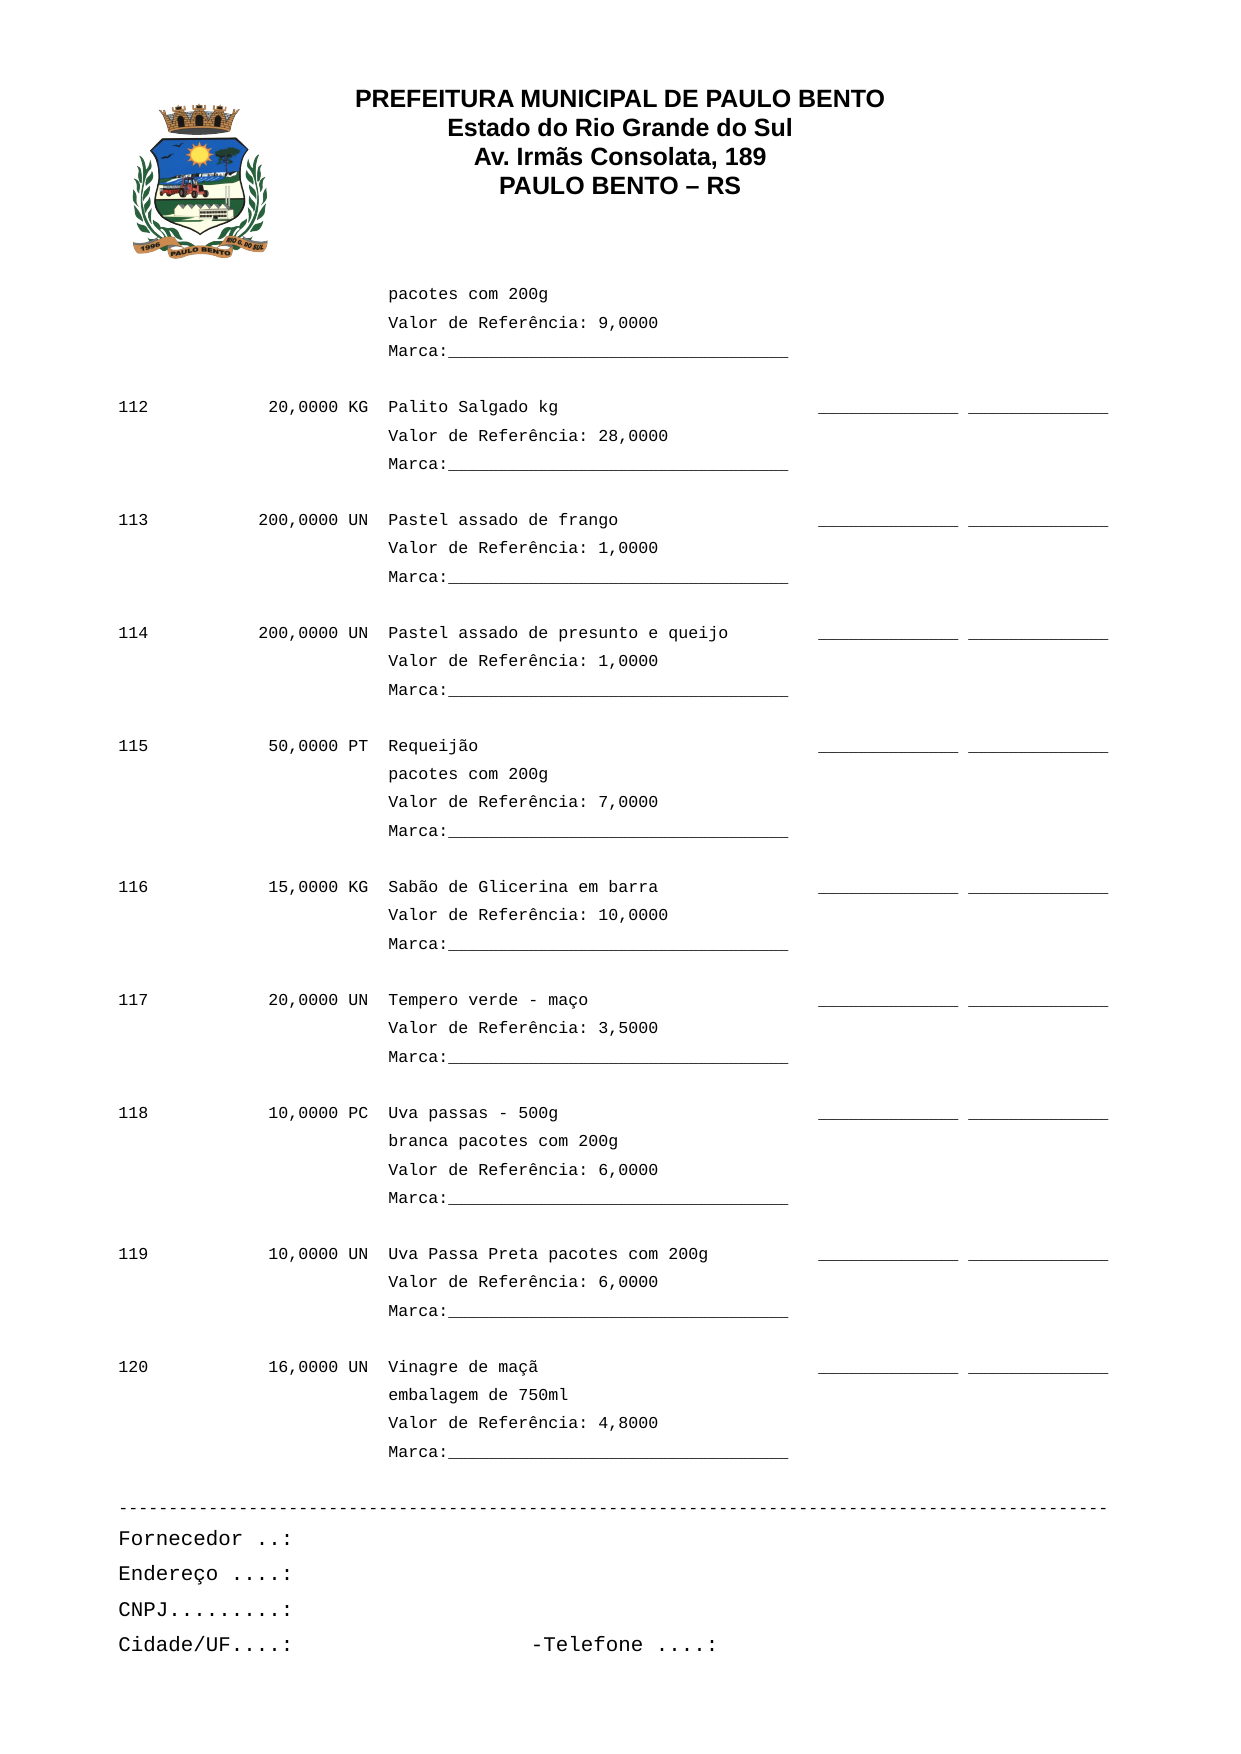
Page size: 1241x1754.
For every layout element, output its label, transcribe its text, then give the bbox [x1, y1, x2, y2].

text Cidade/UF....: -Telefone ....: [118, 1634, 1122, 1658]
text Fornecedor ..: [118, 1528, 1122, 1552]
text pacotes com 200g Valor de Referência: 9,0000 Marca:__________________________________ 112 20,0000 KG Palito Salgado kg ______________ ______________ Valor de Referência: 28,0000 Marca:__________________________________ 113 200,0000 UN Pastel assado de frango ______________ ______________ Valor de Referência: 1,0000 Marca:__________________________________ 114 200,0000 UN Pastel assado de presunto e queijo ______________ ______________ Valor de Referência: 1,0000 Marca:__________________________________ 115 50,0000 PT Requeijão ______________ ______________ pacotes com 200g Valor de Referência: 7,0000 Marca:__________________________________ 116 15,0000 KG Sabão de Glicerina em barra ______________ ______________ Valor de Referência: 10,0000 Marca:__________________________________ 117 20,0000 UN Tempero verde - maço ______________ ______________ Valor de Referência: 3,5000 Marca:__________________________________ 118 10,0000 PC Uva passas - 500g ______________ ______________ branca pacotes com 200g Valor de Referência: 6,0000 Marca:__________________________________ 119 10,0000 UN Uva Passa Preta pacotes com 200g ______________ ______________ Valor de Referência: 6,0000 Marca:__________________________________ 120 16,0000 UN Vinagre de maçã ______________ ______________ embalagem de 750ml Valor de Referência: 4,8000 Marca:__________________________________ --------------------------------------------------------------------------------------------------- [118, 286, 1122, 1519]
text Endereço ....: [118, 1563, 1122, 1587]
text CNPJ.........: [118, 1599, 1122, 1622]
